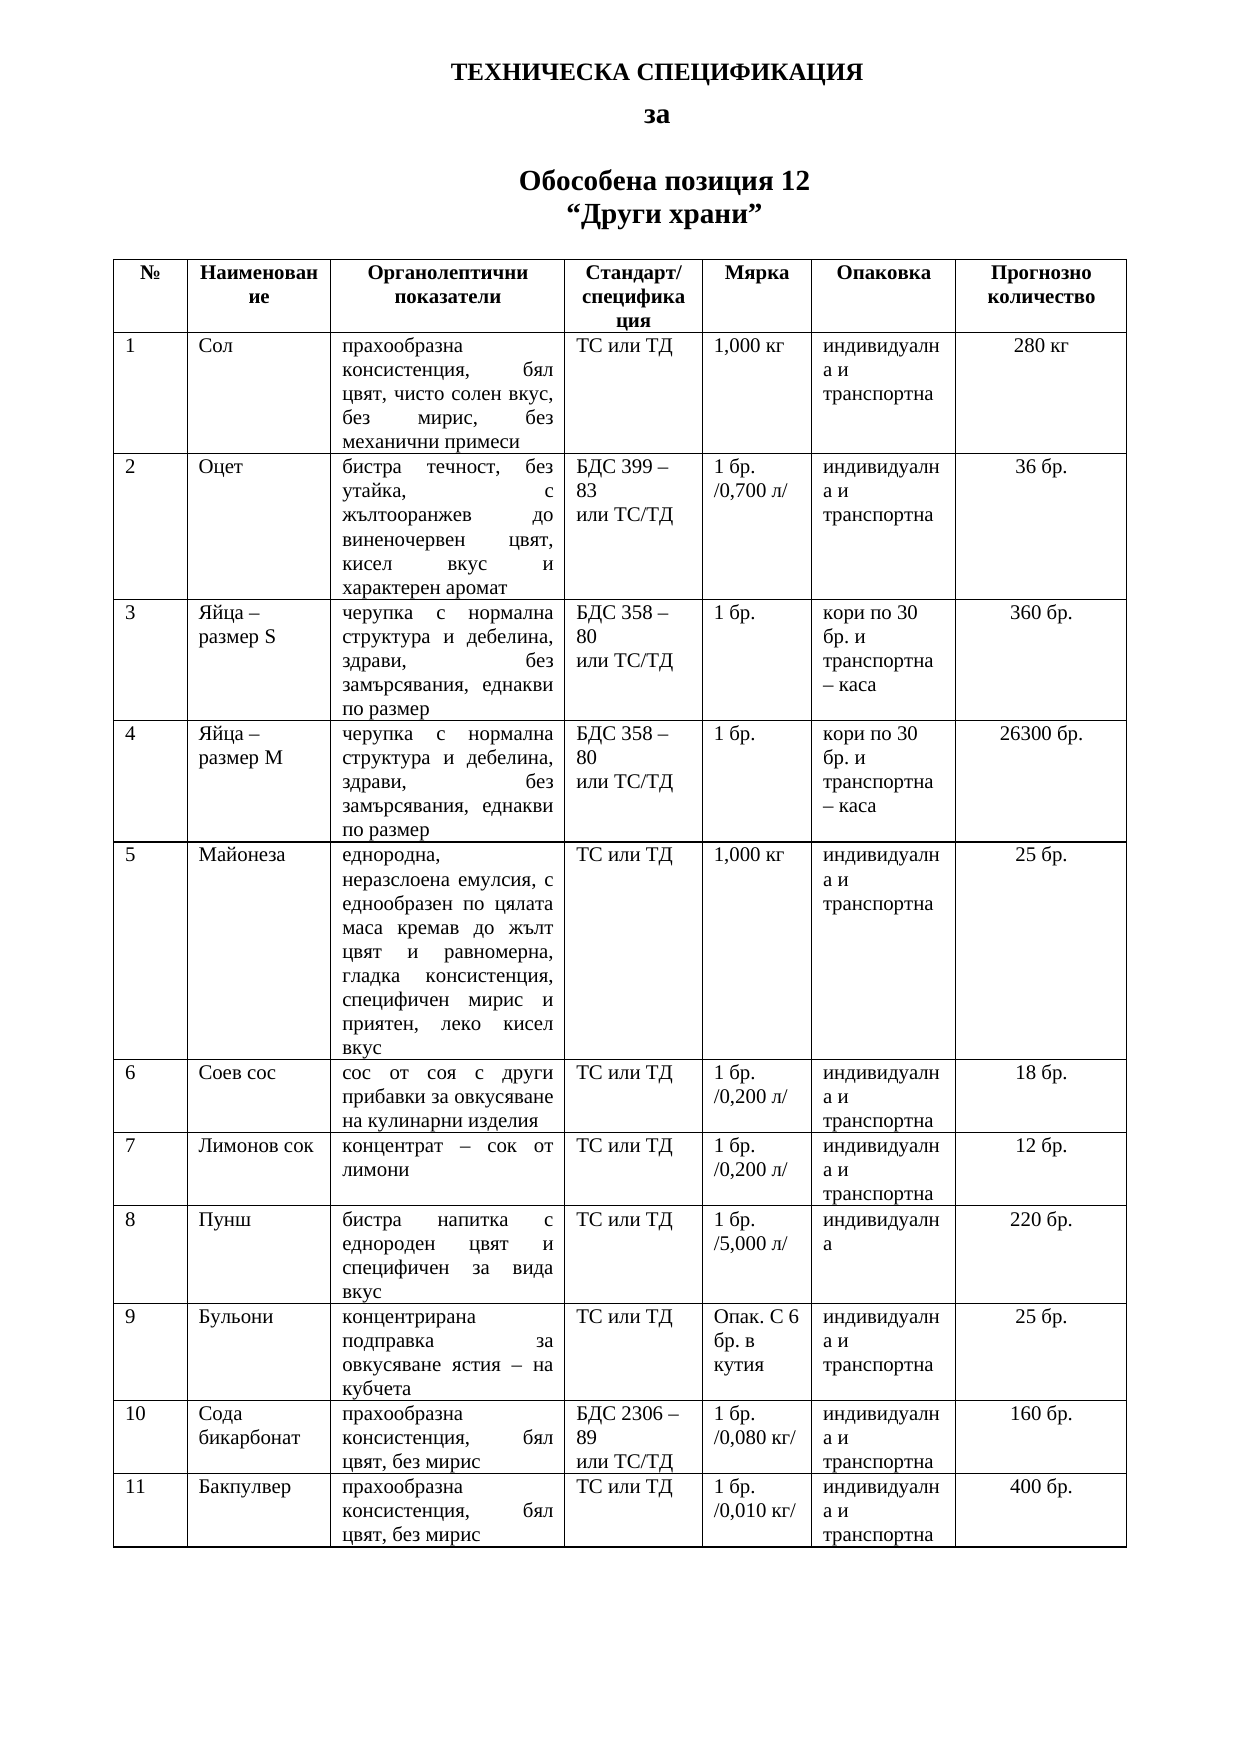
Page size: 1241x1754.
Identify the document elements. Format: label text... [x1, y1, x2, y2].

table_cell 1 бр. /5,000 л/ [703, 1206, 811, 1303]
table_header Наименование [188, 260, 330, 332]
table_cell бистра течност, без утайка, с жълтооранжев до виненочервен цвят, кисел вкус и характерен аромат [331, 454, 564, 599]
table_cell Сода бикарбонат [188, 1401, 330, 1473]
table_cell 3 [114, 600, 187, 720]
table_cell индивидуална и транспортна [812, 1401, 955, 1473]
table_header № [114, 260, 187, 332]
table_cell сос от соя с други прибавки за овкусяване на кулинарни изделия [331, 1060, 564, 1132]
table_cell концентрат – сок от лимони [331, 1133, 564, 1205]
table_cell Бульони [188, 1304, 330, 1400]
table_cell 8 [114, 1206, 187, 1303]
table_cell 1 бр. /0,010 кг/ [703, 1474, 811, 1546]
table_cell Яйца – размер S [188, 600, 330, 720]
text Обособена позиция 12 [148, 163, 1093, 196]
table_cell 25 бр. [956, 843, 1126, 1059]
table_cell индивидуална и транспортна [812, 1304, 955, 1400]
table_cell индивидуална и транспортна [812, 843, 955, 1059]
table_cell 5 [114, 843, 187, 1059]
table_cell 160 бр. [956, 1401, 1126, 1473]
table_cell концентрирана подправка за овкусяване ястия – на кубчета [331, 1304, 564, 1400]
table_header Стандарт/ спецификация [565, 260, 702, 332]
table_cell 1,000 кг [703, 333, 811, 453]
table_cell ТС или ТД [565, 1133, 702, 1205]
table_cell 400 бр. [956, 1474, 1126, 1546]
text ТЕХНИЧЕСКА СПЕЦИФИКАЦИЯ [221, 57, 1093, 96]
table_cell 18 бр. [956, 1060, 1126, 1132]
table_cell БДС 358 – 80 или ТС/ТД [565, 721, 702, 841]
table_cell 1 бр. [703, 721, 811, 841]
table_cell 1 бр. [703, 600, 811, 720]
table_cell 25 бр. [956, 1304, 1126, 1400]
table_cell 6 [114, 1060, 187, 1132]
table_cell ТС или ТД [565, 333, 702, 453]
table_cell еднородна, неразслоена емулсия, с еднообразен по цялата маса кремав до жълт цвят и равномерна, гладка консистенция, специфичен мирис и приятен, леко кисел вкус [331, 843, 564, 1059]
table_cell черупка с нормална структура и дебелина, здрави, без замърсявания, еднакви по размер [331, 600, 564, 720]
table_cell Пунш [188, 1206, 330, 1303]
table_cell Сол [188, 333, 330, 453]
table_cell прахообразна консистенция, бял цвят, без мирис [331, 1401, 564, 1473]
table_cell Майонеза [188, 843, 330, 1059]
table_cell 1 [114, 333, 187, 453]
table_cell 4 [114, 721, 187, 841]
table_header Прогнозно количество [956, 260, 1126, 332]
table_header Мярка [703, 260, 811, 332]
table_cell Бакпулвер [188, 1474, 330, 1546]
table_cell ТС или ТД [565, 1304, 702, 1400]
table_cell индивидуална и транспортна [812, 454, 955, 599]
table_cell Соев сос [188, 1060, 330, 1132]
table_cell прахообразна консистенция, бял цвят, чисто солен вкус, без мирис, без механични примеси [331, 333, 564, 453]
table_cell 2 [114, 454, 187, 599]
table_cell ТС или ТД [565, 1206, 702, 1303]
table_cell БДС 2306 – 89 или ТС/ТД [565, 1401, 702, 1473]
table_cell 36 бр. [956, 454, 1126, 599]
table_cell БДС 399 – 83 или ТС/ТД [565, 454, 702, 599]
table_cell 11 [114, 1474, 187, 1546]
table_cell 1 бр. /0,700 л/ [703, 454, 811, 599]
table_header Органолептични показатели [331, 260, 564, 332]
table_cell ТС или ТД [565, 1060, 702, 1132]
table_cell 220 бр. [956, 1206, 1126, 1303]
text “Други храни” [148, 196, 1093, 230]
table_cell бистра напитка с еднороден цвят и специфичен за вида вкус [331, 1206, 564, 1303]
table_cell ТС или ТД [565, 843, 702, 1059]
table_cell Опак. С 6 бр. в кутия [703, 1304, 811, 1400]
table_cell 12 бр. [956, 1133, 1126, 1205]
table_cell индивидуална и транспортна [812, 1474, 955, 1546]
table_cell 1,000 кг [703, 843, 811, 1059]
table_cell Лимонов сок [188, 1133, 330, 1205]
table_cell кори по 30 бр. и транспортна – каса [812, 721, 955, 841]
table_cell 9 [114, 1304, 187, 1400]
table_cell индивидуална и транспортна [812, 333, 955, 453]
table_cell 10 [114, 1401, 187, 1473]
table_cell индивидуална и транспортна [812, 1060, 955, 1132]
table_header Опаковка [812, 260, 955, 332]
table_cell Яйца – размер M [188, 721, 330, 841]
table_cell БДС 358 – 80 или ТС/ТД [565, 600, 702, 720]
table_cell черупка с нормална структура и дебелина, здрави, без замърсявания, еднакви по размер [331, 721, 564, 841]
table_cell 360 бр. [956, 600, 1126, 720]
text за [221, 96, 1093, 163]
table_cell индивидуална и транспортна [812, 1133, 955, 1205]
table_cell 280 кг [956, 333, 1126, 453]
table_cell 1 бр. /0,200 л/ [703, 1133, 811, 1205]
table_cell индивидуална [812, 1206, 955, 1303]
table_cell прахообразна консистенция, бял цвят, без мирис [331, 1474, 564, 1546]
table_cell кори по 30 бр. и транспортна – каса [812, 600, 955, 720]
table_cell 7 [114, 1133, 187, 1205]
table_cell Оцет [188, 454, 330, 599]
table_cell 26300 бр. [956, 721, 1126, 841]
table_cell 1 бр. /0,080 кг/ [703, 1401, 811, 1473]
table_cell 1 бр. /0,200 л/ [703, 1060, 811, 1132]
table_cell ТС или ТД [565, 1474, 702, 1546]
